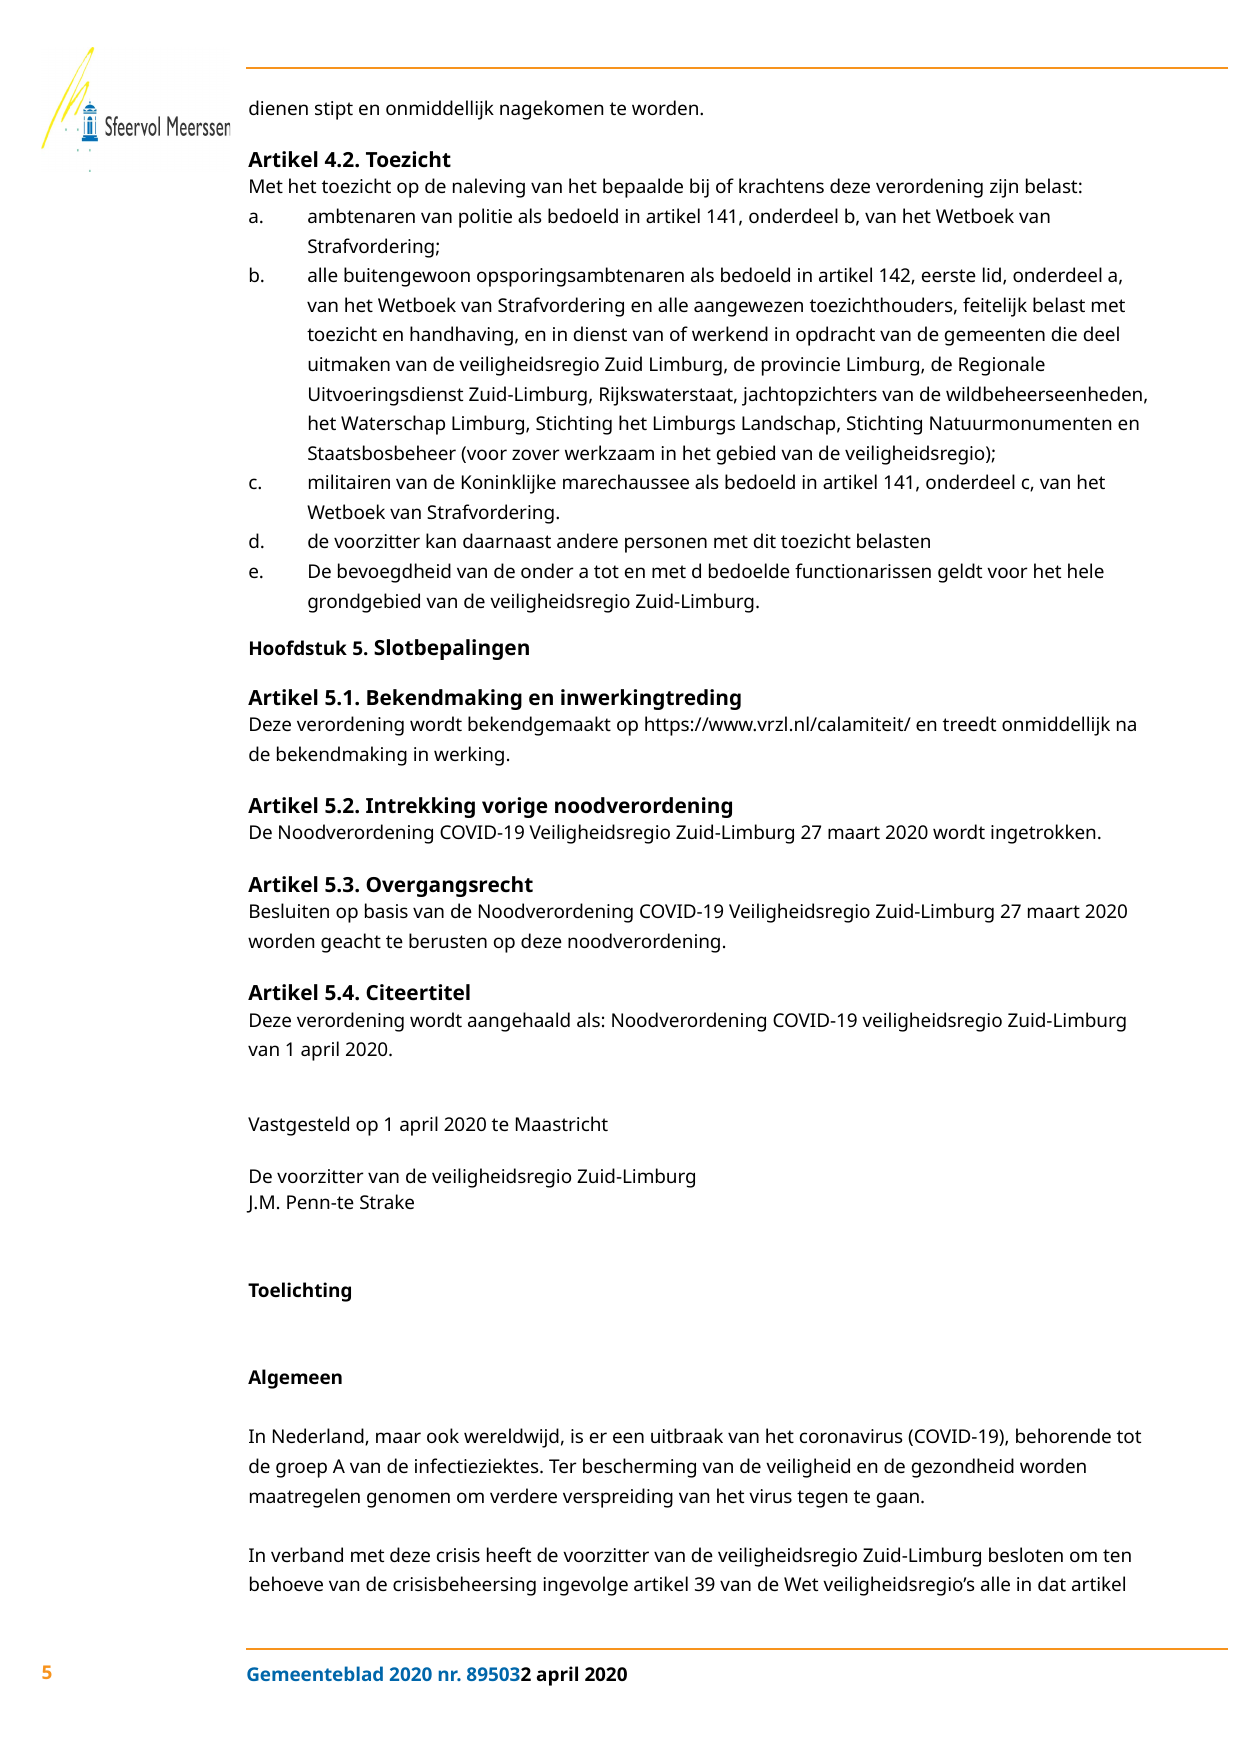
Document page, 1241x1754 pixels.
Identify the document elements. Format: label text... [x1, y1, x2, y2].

list de voorzitter kan daarnaast andere personen met dit toezicht belasten [248, 529, 1152, 554]
text Toelichting [248, 1266, 1152, 1306]
text Artikel 5.2. Intrekking vorige noodverordening [248, 791, 1152, 819]
text Vastgesteld op 1 april 2020 te Maastricht [248, 1112, 1152, 1137]
text Algemeen [248, 1364, 1152, 1390]
text Hoofdstuk 5. Slotbepalingen [248, 633, 1152, 662]
list alle buitengewoon opsporingsambtenaren als bedoeld in artikel 142, eerste lid, onderdeel a, van het Wetboek van Strafvordering en alle aangewezen toezichthouders, feitelijk belast met toezicht en handhaving, en in dienst van of werkend in opdracht van de gemeenten die deel uitmaken van de veiligheidsregio Zuid Limburg, de provincie Limburg, de Regionale Uitvoeringsdienst Zuid-Limburg, Rijkswaterstaat, jachtopzichters van de wildbeheerseenheden, het Waterschap Limburg, Stichting het Limburgs Landschap, Stichting Natuurmonumenten en Staatsbosbeheer (voor zover werkzaam in het gebied van de veiligheidsregio); [248, 262, 1152, 466]
text De Noodverordening COVID-19 Veiligheidsregio Zuid-Limburg 27 maart 2020 wordt ingetrokken. [248, 819, 1152, 845]
text Artikel 5.3. Overgangsrecht [248, 870, 1152, 898]
picture [41, 47, 231, 172]
text Artikel 5.1. Bekendmaking en inwerkingtreding [248, 683, 1152, 711]
text Artikel 4.2. Toezicht [248, 145, 1152, 174]
text In verband met deze crisis heeft de voorzitter van de veiligheidsregio Zuid-Limburg besloten om ten behoeve van de crisisbeheersing ingevolge artikel 39 van de Wet veiligheidsregio’s alle in dat artikel [248, 1542, 1152, 1597]
list ambtenaren van politie als bedoeld in artikel 141, onderdeel b, van het Wetboek van Strafvordering; [248, 203, 1152, 258]
text dienen stipt en onmiddellijk nagekomen te worden. [248, 95, 1152, 121]
text Deze verordening wordt bekendgemaakt op https://www.vrzl.nl/calamiteit/ en treedt onmiddellijk na de bekendmaking in werking. [248, 711, 1152, 766]
list militairen van de Koninklijke marechaussee als bedoeld in artikel 141, onderdeel c, van het Wetboek van Strafvordering. [248, 469, 1152, 525]
text Artikel 5.4. Citeertitel [248, 978, 1152, 1007]
text Met het toezicht op de naleving van het bepaalde bij of krachtens deze verordening zijn belast: [248, 174, 1152, 199]
text Deze verordening wordt aangehaald als: Noodverordening COVID-19 veiligheidsregio Zuid-Limburg van 1 april 2020. [248, 1007, 1152, 1062]
text In Nederland, maar ook wereldwijd, is er een uitbraak van het coronavirus (COVID-19), behorende tot de groep A van de infectieziektes. Ter bescherming van de veiligheid en de gezondheid worden maatregelen genomen om verdere verspreiding van het virus tegen te gaan. [248, 1424, 1152, 1508]
text J.M. Penn-te Strake [248, 1189, 1152, 1214]
text Besluiten op basis van de Noodverordening COVID-19 Veiligheidsregio Zuid-Limburg 27 maart 2020 worden geacht te berusten op deze noodverordening. [248, 898, 1152, 954]
list De bevoegdheid van de onder a tot en met d bedoelde functionarissen geldt voor het hele grondgebied van de veiligheidsregio Zuid-Limburg. [248, 558, 1152, 613]
text De voorzitter van de veiligheidsregio Zuid-Limburg [248, 1163, 1152, 1189]
